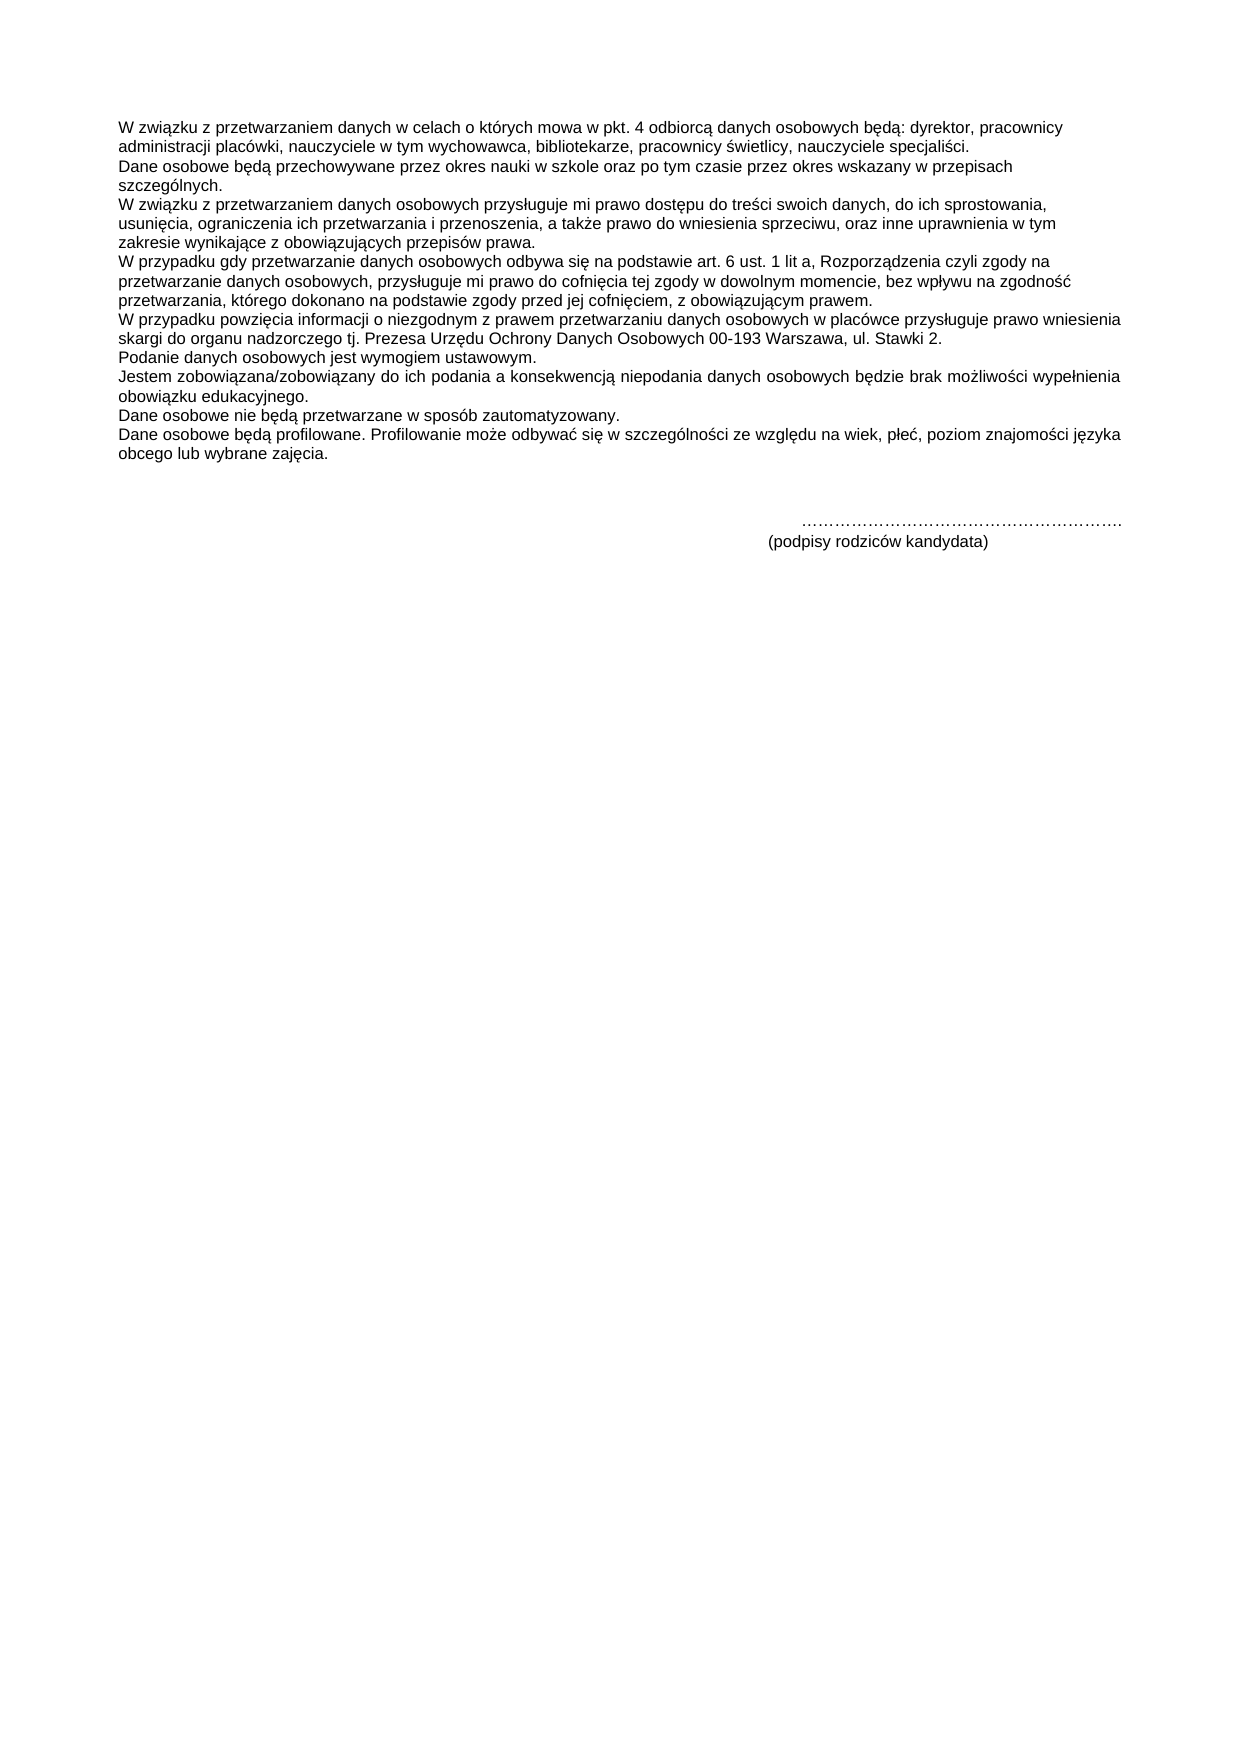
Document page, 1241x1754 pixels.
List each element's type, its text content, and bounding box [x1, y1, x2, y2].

text W przypadku gdy przetwarzanie danych osobowych odbywa się na podstawie art. 6 ust. 1 lit a, Rozporządzenia czyli zgody na przetwarzanie danych osobowych, przysługuje mi prawo do cofnięcia tej zgody w dowolnym momencie, bez wpływu na zgodność przetwarzania, którego dokonano na podstawie zgody przed jej cofnięciem, z obowiązującym prawem. [118, 252, 1122, 310]
text …………………………………………………. [118, 510, 1122, 529]
text Jestem zobowiązana/zobowiązany do ich podania a konsekwencją niepodania danych osobowych będzie brak możliwości wypełnienia obowiązku edukacyjnego. [118, 367, 1122, 406]
text W związku z przetwarzaniem danych w celach o których mowa w pkt. 4 odbiorcą danych osobowych będą: dyrektor, pracownicy administracji placówki, nauczyciele w tym wychowawca, bibliotekarze, pracownicy świetlicy, nauczyciele specjaliści. [118, 118, 1122, 156]
text Podanie danych osobowych jest wymogiem ustawowym. [118, 348, 1122, 367]
text Dane osobowe będą przechowywane przez okres nauki w szkole oraz po tym czasie przez okres wskazany w przepisach szczególnych. [118, 156, 1122, 195]
text (podpisy rodziców kandydata) [118, 531, 1122, 551]
text Dane osobowe będą profilowane. Profilowanie może odbywać się w szczególności ze względu na wiek, płeć, poziom znajomości języka obcego lub wybrane zajęcia. [118, 425, 1122, 463]
text Dane osobowe nie będą przetwarzane w sposób zautomatyzowany. [118, 406, 1122, 425]
text W przypadku powzięcia informacji o niezgodnym z prawem przetwarzaniu danych osobowych w placówce przysługuje prawo wniesienia skargi do organu nadzorczego tj. Prezesa Urzędu Ochrony Danych Osobowych 00-193 Warszawa, ul. Stawki 2. [118, 310, 1122, 348]
text W związku z przetwarzaniem danych osobowych przysługuje mi prawo dostępu do treści swoich danych, do ich sprostowania, usunięcia, ograniczenia ich przetwarzania i przenoszenia, a także prawo do wniesienia sprzeciwu, oraz inne uprawnienia w tym zakresie wynikające z obowiązujących przepisów prawa. [118, 195, 1122, 252]
